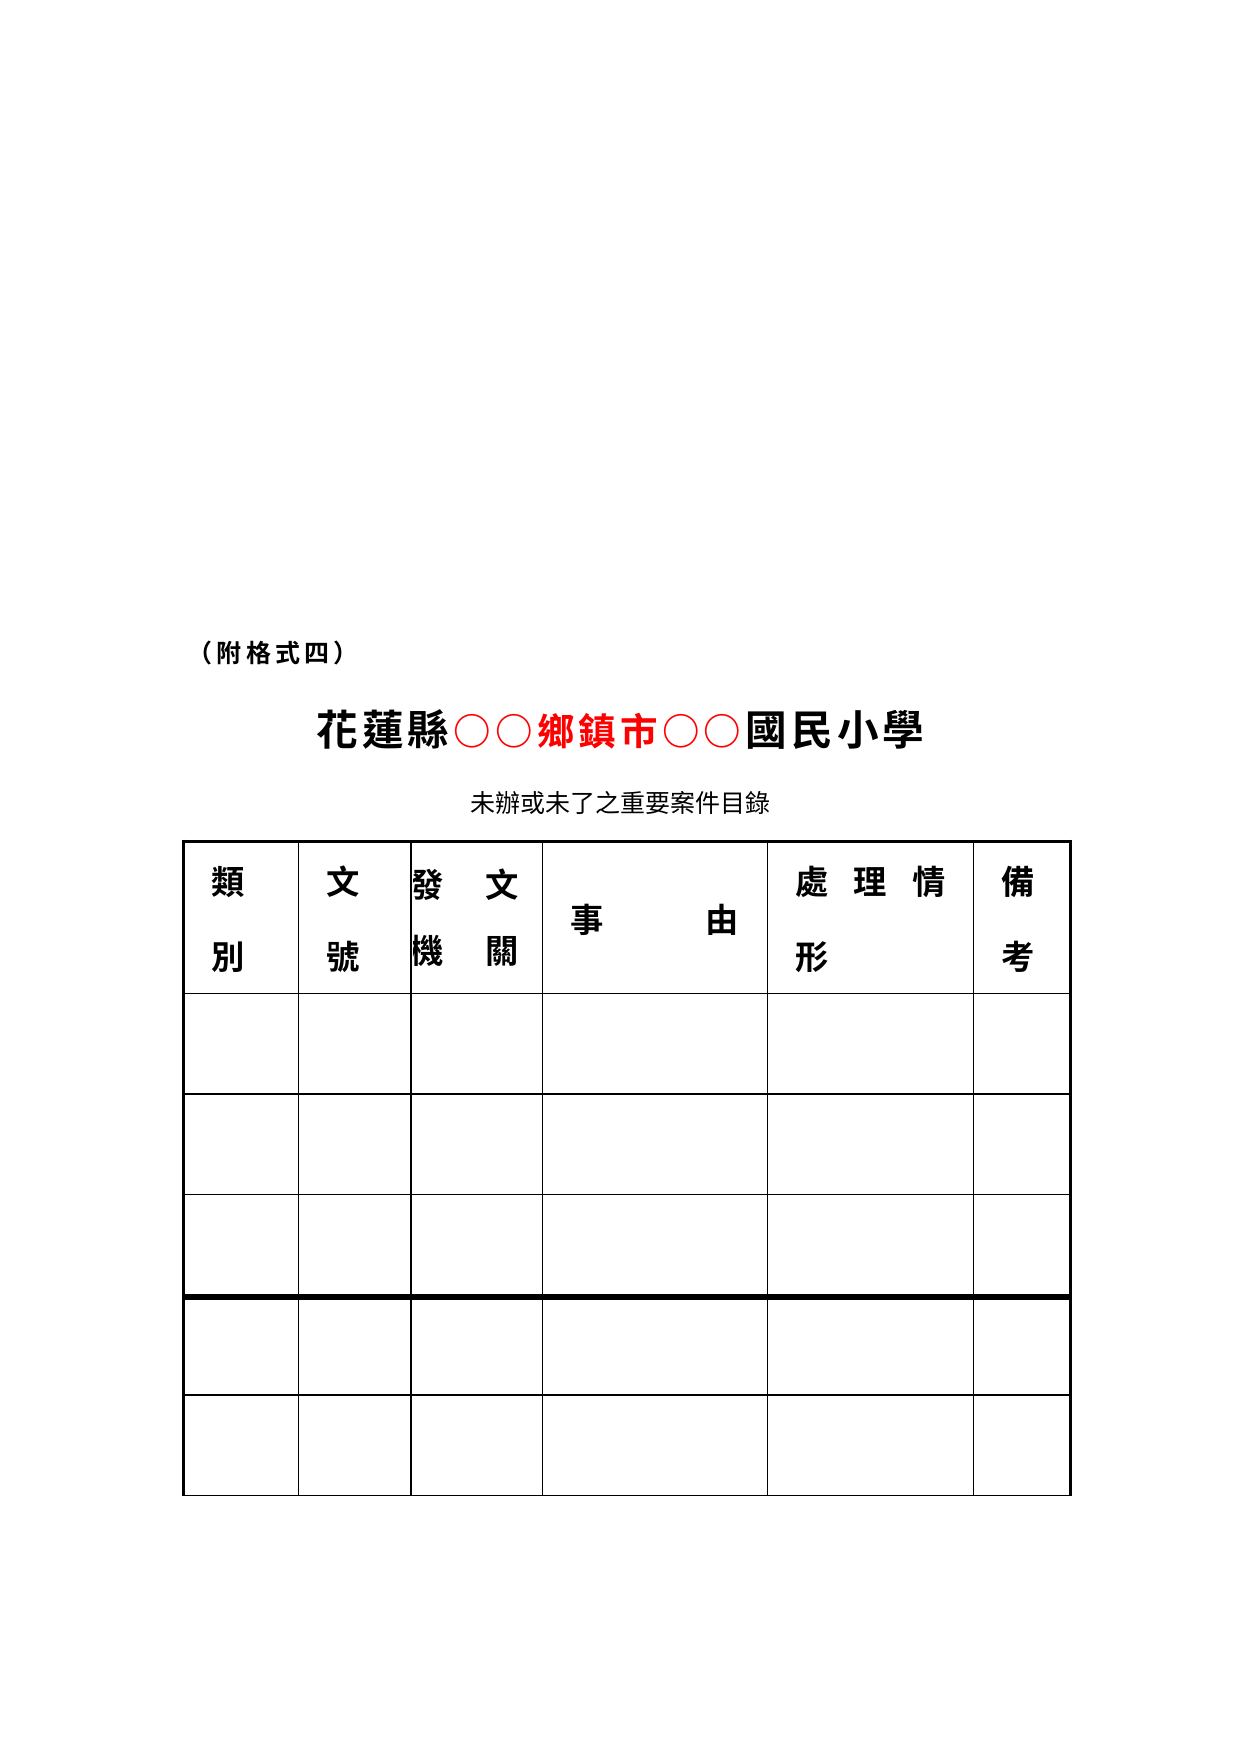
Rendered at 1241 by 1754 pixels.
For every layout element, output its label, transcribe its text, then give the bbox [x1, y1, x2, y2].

table_cell [543, 994, 767, 1093]
table_header 類別 [185, 843, 298, 993]
table_cell [768, 1396, 973, 1495]
table_cell [299, 1195, 410, 1294]
table_cell [768, 1195, 973, 1294]
table_cell [185, 1396, 298, 1495]
table_cell [974, 1095, 1069, 1193]
table_cell [299, 1396, 410, 1495]
table_cell [543, 1300, 767, 1394]
table_cell [299, 994, 410, 1093]
table_header 備考 [974, 843, 1069, 993]
table_header 處 理 情 形 [768, 843, 973, 993]
text （附格式四） [187, 633, 1053, 671]
text 未辦或未了之重要案件目錄 [187, 783, 1053, 821]
table_cell [299, 1095, 410, 1193]
table_cell [974, 1396, 1069, 1495]
table_cell [543, 1396, 767, 1495]
table_cell [543, 1095, 767, 1193]
table_header 文號 [299, 843, 410, 993]
table_cell [768, 1300, 973, 1394]
table_cell [768, 1095, 973, 1193]
text 花蓮縣○○鄉鎮市○○國民小學 [187, 689, 1053, 764]
table_cell [974, 1195, 1069, 1294]
table_header 事 由 [543, 843, 767, 993]
table_cell [974, 994, 1069, 1093]
table_cell [185, 1195, 298, 1294]
table_cell [185, 1095, 298, 1193]
table_cell [185, 1300, 298, 1394]
table_cell [974, 1300, 1069, 1394]
table_cell [543, 1195, 767, 1294]
table_cell [412, 994, 542, 1093]
table_cell [299, 1300, 410, 1394]
table_cell [412, 1095, 542, 1193]
table_cell [412, 1300, 542, 1394]
table_header 文關 發機 [412, 843, 542, 993]
table_cell [185, 994, 298, 1093]
table_cell [768, 994, 973, 1093]
table_cell [412, 1195, 542, 1294]
table_cell [412, 1396, 542, 1495]
